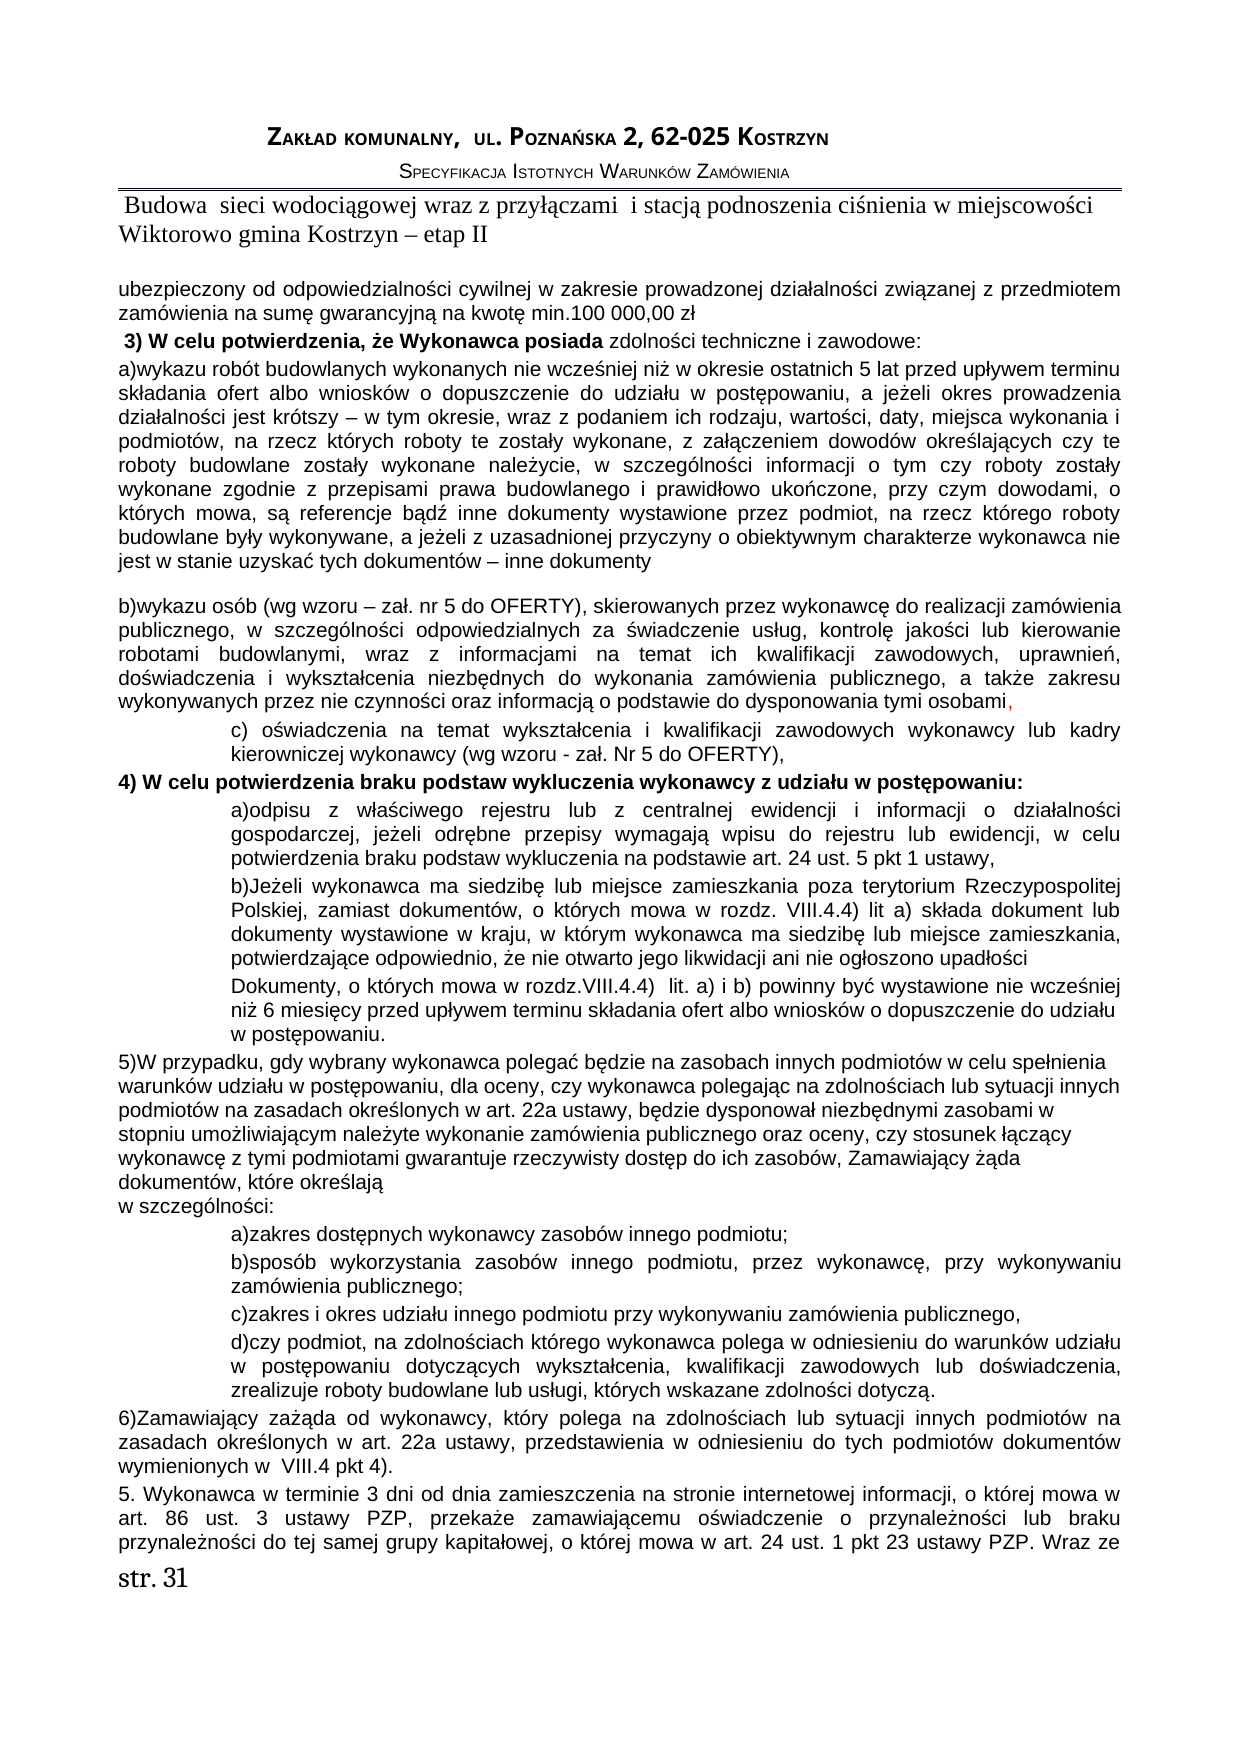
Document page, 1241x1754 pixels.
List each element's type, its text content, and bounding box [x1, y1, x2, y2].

list 5. Wykonawca w terminie 3 dni od dnia zamieszczenia na stronie internetowej informacji, o której mowa w art. 86 ust. 3 ustawy PZP, przekaże zamawiającemu oświadczenie o przynależności lub braku przynależności do tej samej grupy kapitałowej, o której mowa w art. 24 ust. 1 pkt 23 ustawy PZP. Wraz ze [118, 1482, 1122, 1554]
list 5)W przypadku, gdy wybrany wykonawca polegać będzie na zasobach innych podmiotów w celu spełnienia warunków udziału w postępowaniu, dla oceny, czy wykonawca polegając na zdolnościach lub sytuacji innych podmiotów na zasadach określonych w art. 22a ustawy, będzie dysponował niezbędnymi zasobami w stopniu umożliwiającym należyte wykonanie zamówienia publicznego oraz oceny, czy stosunek łączący wykonawcę z tymi podmiotami gwarantuje rzeczywisty dostęp do ich zasobów, Zamawiający żąda dokumentów, które określają w szczególności: [118, 1050, 1122, 1217]
list b)Jeżeli wykonawca ma siedzibę lub miejsce zamieszkania poza terytorium Rzeczypospolitej Polskiej, zamiast dokumentów, o których mowa w rozdz. VIII.4.4) lit a) składa dokument lub dokumenty wystawione w kraju, w którym wykonawca ma siedzibę lub miejsce zamieszkania, potwierdzające odpowiednio, że nie otwarto jego likwidacji ani nie ogłoszono upadłości [156, 874, 1122, 969]
list Dokumenty, o których mowa w rozdz.VIII.4.4) lit. a) i b) powinny być wystawione nie wcześniej niż 6 miesięcy przed upływem terminu składania ofert albo wniosków o dopuszczenie do udziału w postępowaniu. [156, 974, 1122, 1046]
list c)zakres i okres udziału innego podmiotu przy wykonywaniu zamówienia publicznego, [156, 1302, 1122, 1326]
list c) oświadczenia na temat wykształcenia i kwalifikacji zawodowych wykonawcy lub kadry kierowniczej wykonawcy (wg wzoru - zał. Nr 5 do OFERTY), [156, 717, 1122, 765]
list a)odpisu z właściwego rejestru lub z centralnej ewidencji i informacji o działalności gospodarczej, jeżeli odrębne przepisy wymagają wpisu do rejestru lub ewidencji, w celu potwierdzenia braku podstaw wykluczenia na podstawie art. 24 ust. 5 pkt 1 ustawy, [156, 798, 1122, 869]
list b)sposób wykorzystania zasobów innego podmiotu, przez wykonawcę, przy wykonywaniu zamówienia publicznego; [156, 1250, 1122, 1298]
list d)czy podmiot, na zdolnościach którego wykonawca polega w odniesieniu do warunków udziału w postępowaniu dotyczących wykształcenia, kwalifikacji zawodowych lub doświadczenia, zrealizuje roboty budowlane lub usługi, których wskazane zdolności dotyczą. [156, 1330, 1122, 1402]
list a)zakres dostępnych wykonawcy zasobów innego podmiotu; [156, 1222, 1122, 1246]
list 4) W celu potwierdzenia braku podstaw wykluczenia wykonawcy z udziału w postępowaniu: [118, 769, 1122, 793]
list 3) W celu potwierdzenia, że Wykonawca posiada zdolności techniczne i zawodowe: [118, 329, 1122, 353]
list a)wykazu robót budowlanych wykonanych nie wcześniej niż w okresie ostatnich 5 lat przed upływem terminu składania ofert albo wniosków o dopuszczenie do udziału w postępowaniu, a jeżeli okres prowadzenia działalności jest krótszy – w tym okresie, wraz z podaniem ich rodzaju, wartości, daty, miejsca wykonania i podmiotów, na rzecz których roboty te zostały wykonane, z załączeniem dowodów określających czy te roboty budowlane zostały wykonane należycie, w szczególności informacji o tym czy roboty zostały wykonane zgodnie z przepisami prawa budowlanego i prawidłowo ukończone, przy czym dowodami, o których mowa, są referencje bądź inne dokumenty wystawione przez podmiot, na rzecz którego roboty budowlane były wykonywane, a jeżeli z uzasadnionej przyczyny o obiektywnym charakterze wykonawca nie jest w stanie uzyskać tych dokumentów – inne dokumenty [118, 357, 1122, 573]
list ubezpieczony od odpowiedzialności cywilnej w zakresie prowadzonej działalności związanej z przedmiotem zamówienia na sumę gwarancyjną na kwotę min.100 000,00 zł [118, 277, 1122, 325]
list b)wykazu osób (wg wzoru – zał. nr 5 do OFERTY), skierowanych przez wykonawcę do realizacji zamówienia publicznego, w szczególności odpowiedzialnych za świadczenie usług, kontrolę jakości lub kierowanie robotami budowlanymi, wraz z informacjami na temat ich kwalifikacji zawodowych, uprawnień, doświadczenia i wykształcenia niezbędnych do wykonania zamówienia publicznego, a także zakresu wykonywanych przez nie czynności oraz informacją o podstawie do dysponowania tymi osobami, [118, 593, 1122, 713]
list 6)Zamawiający zażąda od wykonawcy, który polega na zdolnościach lub sytuacji innych podmiotów na zasadach określonych w art. 22a ustawy, przedstawienia w odniesieniu do tych podmiotów dokumentów wymienionych w VIII.4 pkt 4). [118, 1406, 1122, 1478]
